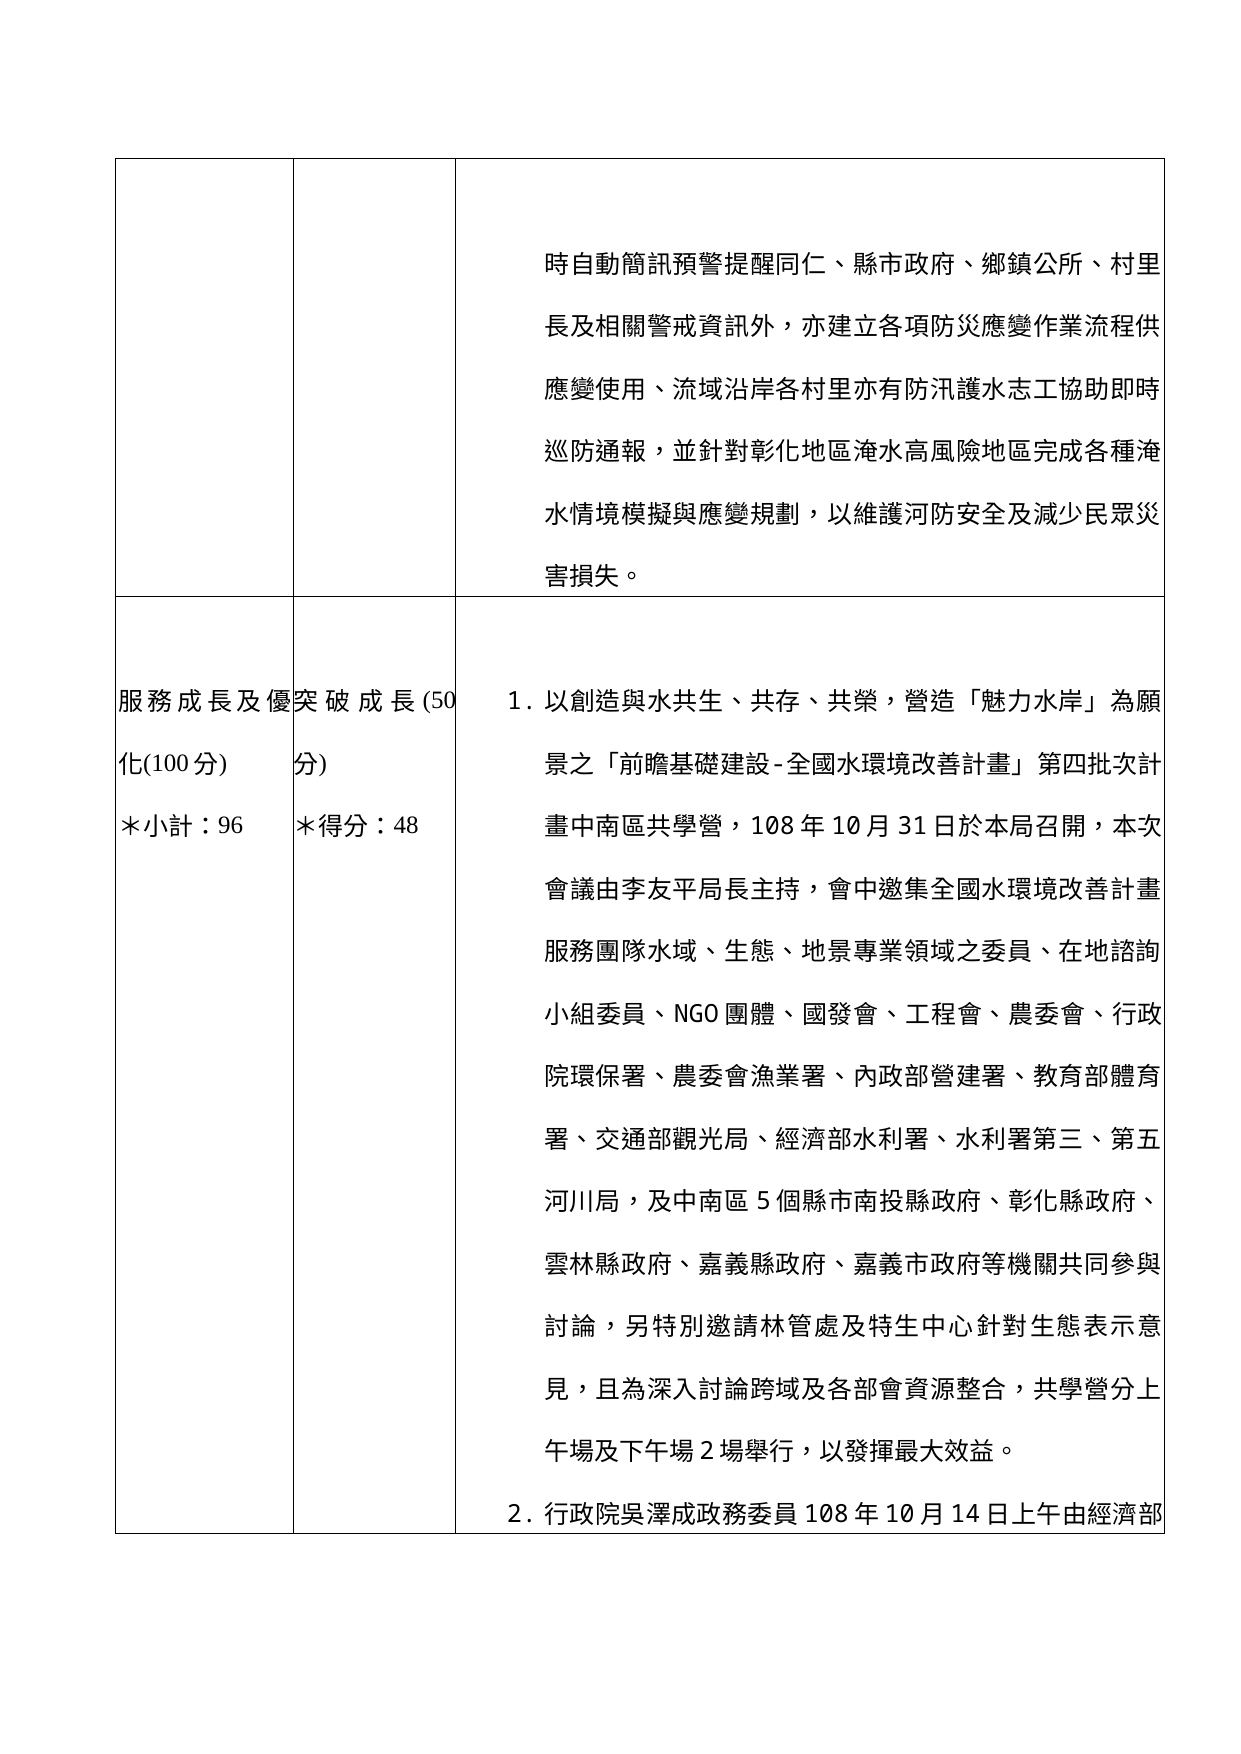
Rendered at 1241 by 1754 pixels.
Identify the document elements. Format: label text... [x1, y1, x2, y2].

table_cell [116, 159, 293, 596]
table_cell 以創造與水共生、共存、共榮，營造「魅力水岸」為願景之「前瞻基礎建設-全國水環境改善計畫」第四批次計畫中南區共學營，108年10月31日於本局召開，本次會議由李友平局長主持，會中邀集全國水環境改善計畫服務團隊水域、生態、地景專業領域之委員、在地諮詢小組委員、NGO團體、國發會、工程會、農委會、行政院環保署、農委會漁業署、內政部營建署、教育部體育署、交通部觀光局、經濟部水利署、水利署第三、第五河川局，及中南區5個縣市南投縣政府、彰化縣政府、雲林縣政府、嘉義縣政府、嘉義市政府等機關共同參與討論，另特別邀請林管處及特生中心針對生態表示意見，且為深入討論跨域及各部會資源整合，共學營分上午場及下午場2場舉行，以發揮最大效益。 行政院吳澤成政務委員108年10月14日上午由經濟部 [456, 597, 1164, 1533]
table_cell 服務成長及優化(100分) ＊小計：96 [116, 597, 293, 1533]
table_cell 突破成長(50分) ＊得分：48 [294, 597, 455, 1533]
table_cell [294, 159, 455, 596]
table_cell 時自動簡訊預警提醒同仁、縣市政府、鄉鎮公所、村里長及相關警戒資訊外，亦建立各項防災應變作業流程供應變使用、流域沿岸各村里亦有防汛護水志工協助即時巡防通報，並針對彰化地區淹水高風險地區完成各種淹水情境模擬與應變規劃，以維護河防安全及減少民眾災害損失。 [456, 159, 1164, 596]
